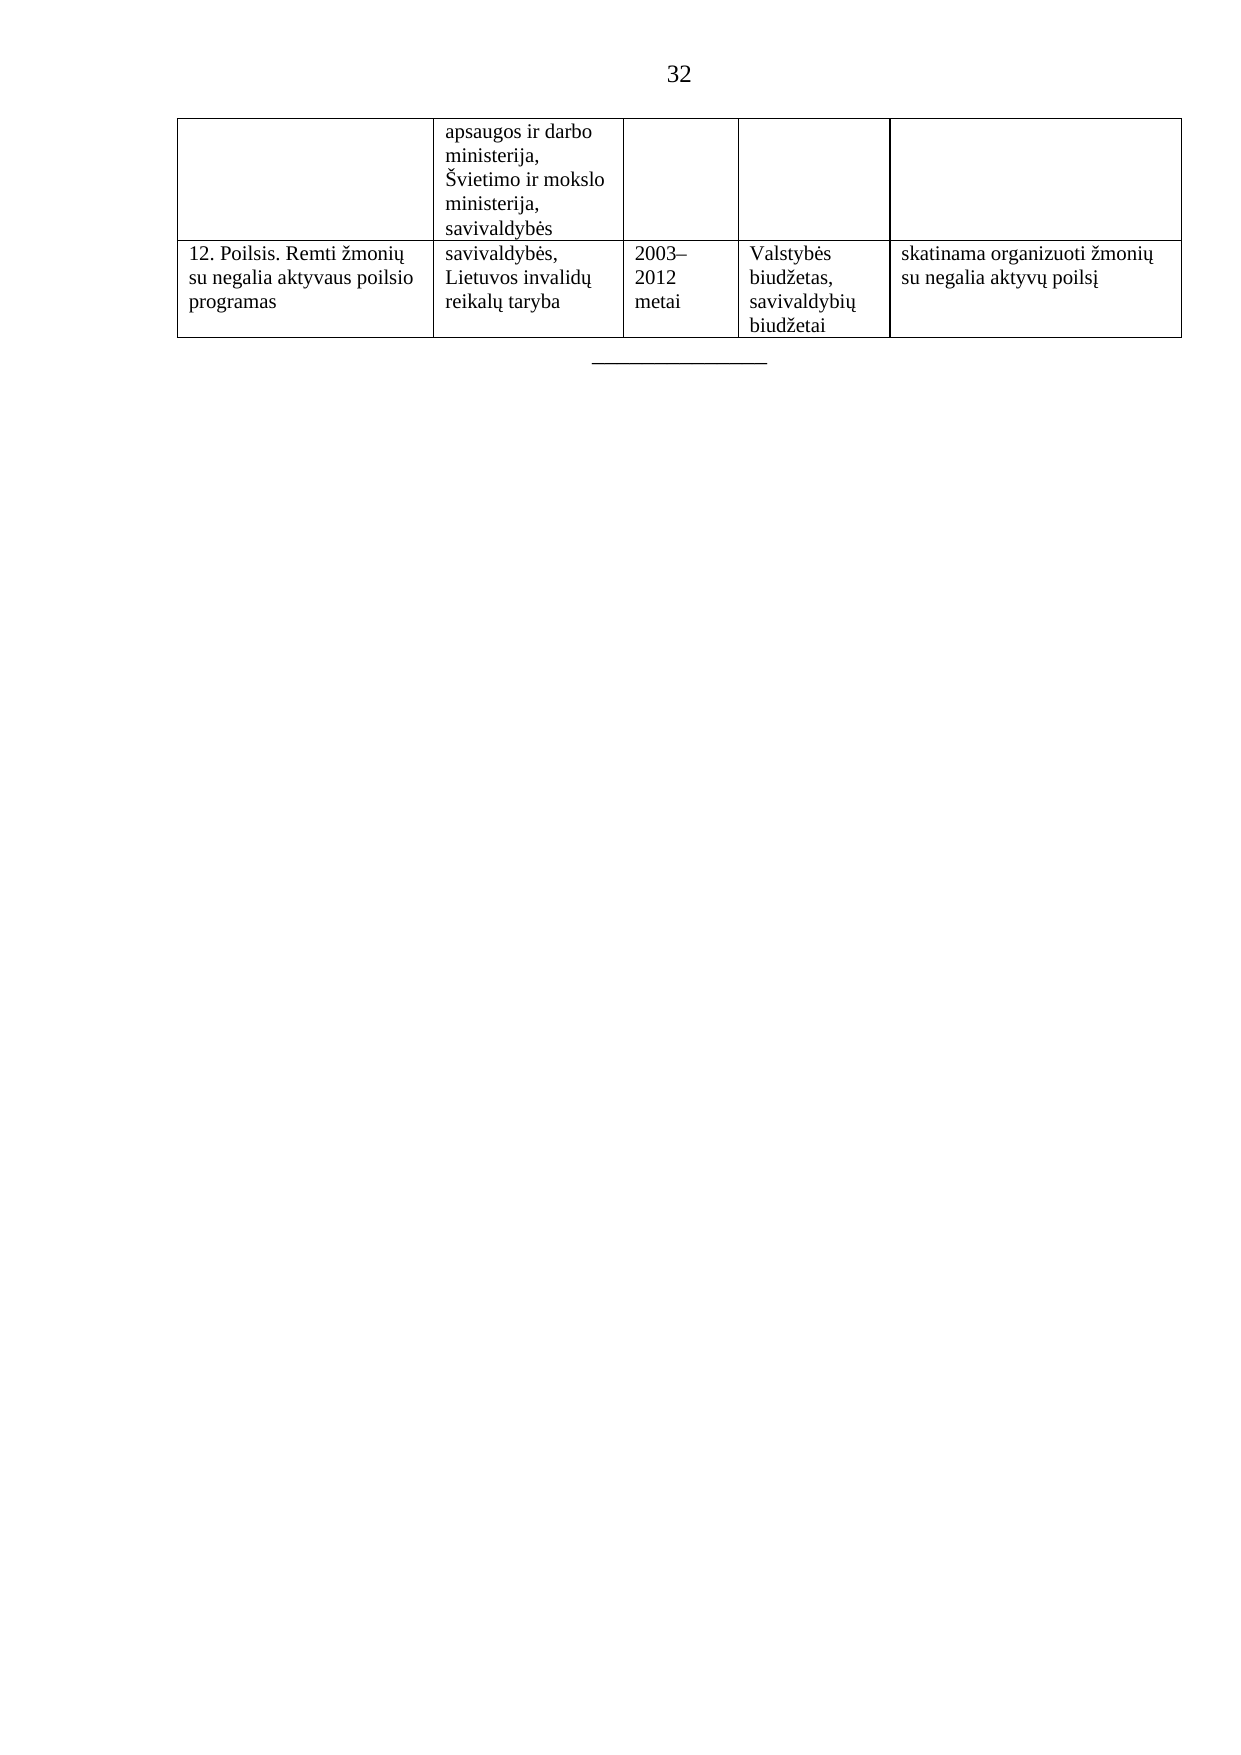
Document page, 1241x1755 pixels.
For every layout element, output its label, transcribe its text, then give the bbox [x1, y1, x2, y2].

table_cell skatinama organizuoti žmonių su negalia aktyvų poilsį [891, 241, 1181, 337]
table_cell 12. Poilsis. Remti žmonių su negalia aktyvaus poilsio programas [178, 241, 433, 337]
table_cell [178, 119, 433, 239]
table_cell Valstybės biudžetas, savivaldybių biudžetai [739, 241, 889, 337]
table_cell [739, 119, 889, 239]
table_cell savivaldybės, Lietuvos invalidų reikalų taryba [434, 241, 623, 337]
table_cell 2003–2012 metai [624, 241, 738, 337]
text ______________ [177, 338, 1181, 367]
table_cell [624, 119, 738, 239]
table_cell [891, 119, 1181, 239]
table_cell apsaugos ir darbo ministerija, Švietimo ir mokslo ministerija, savivaldybės [434, 119, 623, 239]
